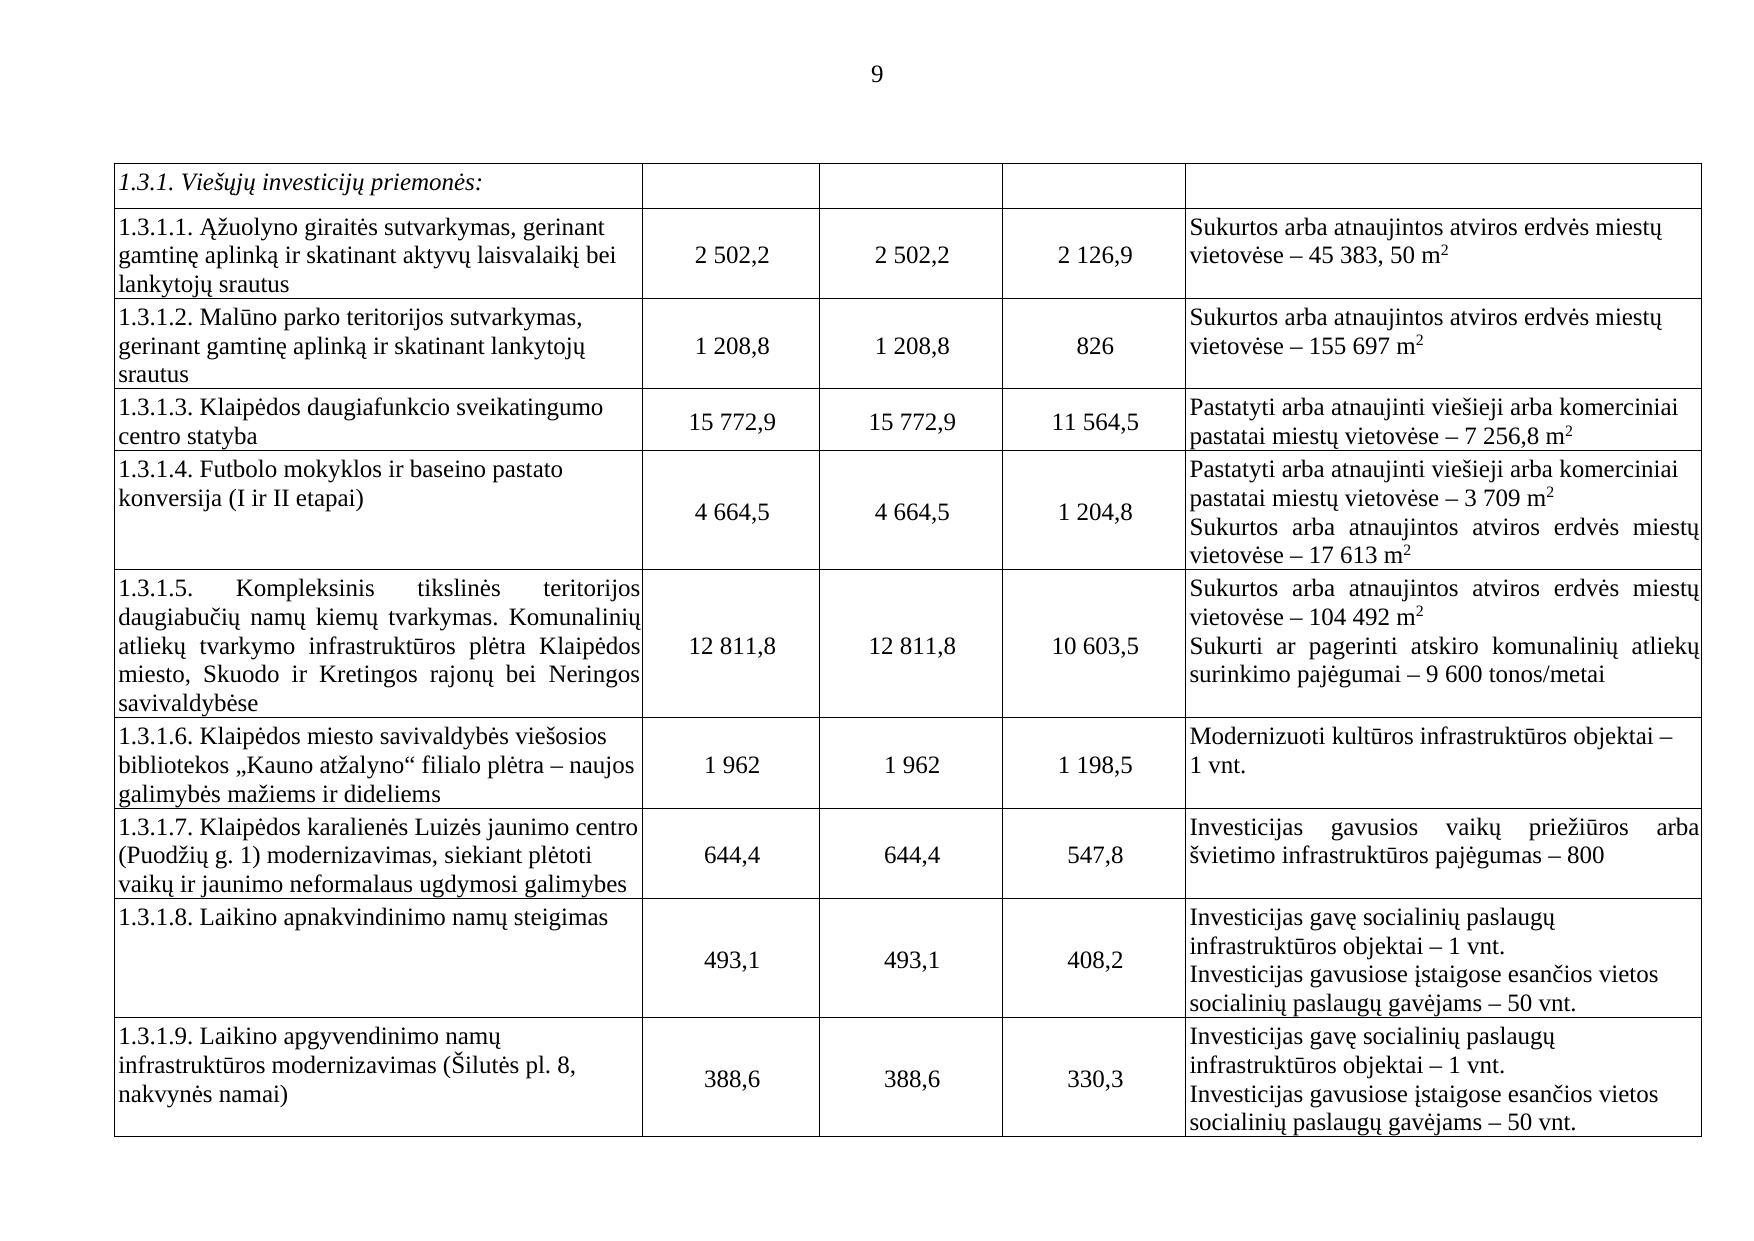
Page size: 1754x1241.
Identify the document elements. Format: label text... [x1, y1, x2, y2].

table_cell 1 208,8 [820, 299, 1002, 388]
table_cell 1.3.1.5. Kompleksinis tikslinės teritorijos daugiabučių namų kiemų tvarkymas. Komunalinių atliekų tvarkymo infrastruktūros plėtra Klaipėdos miesto, Skuodo ir Kretingos rajonų bei Neringos savivaldybėse [115, 570, 642, 717]
table_cell 1 204,8 [1003, 451, 1185, 569]
table_cell 547,8 [1003, 809, 1185, 898]
table_cell 1.3.1.8. Laikino apnakvindinimo namų steigimas [115, 899, 642, 1017]
table_cell 1.3.1. Viešųjų investicijų priemonės: [115, 164, 642, 207]
table_cell Modernizuoti kultūros infrastruktūros objektai – 1 vnt. [1186, 718, 1701, 807]
table_cell 388,6 [643, 1018, 819, 1136]
table_cell 2 502,2 [820, 209, 1002, 298]
table_cell 2 126,9 [1003, 209, 1185, 298]
table_cell 1.3.1.1. Ąžuolyno giraitės sutvarkymas, gerinant gamtinę aplinką ir skatinant aktyvų laisvalaikį bei lankytojų srautus [115, 209, 642, 298]
table_cell 2 502,2 [643, 209, 819, 298]
table_cell 1.3.1.3. Klaipėdos daugiafunkcio sveikatingumo centro statyba [115, 389, 642, 450]
table_cell 330,3 [1003, 1018, 1185, 1136]
table_cell 408,2 [1003, 899, 1185, 1017]
table_cell 493,1 [643, 899, 819, 1017]
table_cell Investicijas gavę socialinių paslaugų infrastruktūros objektai – 1 vnt. Investicijas gavusiose įstaigose esančios vietos socialinių paslaugų gavėjams – 50 vnt. [1186, 899, 1701, 1017]
table_cell Pastatyti arba atnaujinti viešieji arba komerciniai pastatai miestų vietovėse – 7 256,8 m2 [1186, 389, 1701, 450]
table_cell Sukurtos arba atnaujintos atviros erdvės miestų vietovėse – 155 697 m2 [1186, 299, 1701, 388]
table_cell [1003, 164, 1185, 207]
table_cell 644,4 [643, 809, 819, 898]
table_cell 1.3.1.2. Malūno parko teritorijos sutvarkymas, gerinant gamtinę aplinką ir skatinant lankytojų srautus [115, 299, 642, 388]
table_cell 4 664,5 [820, 451, 1002, 569]
table_cell 1 208,8 [643, 299, 819, 388]
table_cell 644,4 [820, 809, 1002, 898]
table_cell 12 811,8 [643, 570, 819, 717]
table_cell 1 962 [820, 718, 1002, 807]
table_cell 10 603,5 [1003, 570, 1185, 717]
table_cell 12 811,8 [820, 570, 1002, 717]
table_cell Sukurtos arba atnaujintos atviros erdvės miestų vietovėse – 104 492 m2 Sukurti ar pagerinti atskiro komunalinių atliekų surinkimo pajėgumai – 9 600 tonos/metai [1186, 570, 1701, 717]
table_cell Investicijas gavę socialinių paslaugų infrastruktūros objektai – 1 vnt. Investicijas gavusiose įstaigose esančios vietos socialinių paslaugų gavėjams – 50 vnt. [1186, 1018, 1701, 1136]
table_cell Investicijas gavusios vaikų priežiūros arba švietimo infrastruktūros pajėgumas – 800 [1186, 809, 1701, 898]
table_cell [820, 164, 1002, 207]
table_cell 826 [1003, 299, 1185, 388]
table_cell Pastatyti arba atnaujinti viešieji arba komerciniai pastatai miestų vietovėse – 3 709 m2 Sukurtos arba atnaujintos atviros erdvės miestų vietovėse – 17 613 m2 [1186, 451, 1701, 569]
table_cell 1.3.1.7. Klaipėdos karalienės Luizės jaunimo centro (Puodžių g. 1) modernizavimas, siekiant plėtoti vaikų ir jaunimo neformalaus ugdymosi galimybes [115, 809, 642, 898]
table_cell 11 564,5 [1003, 389, 1185, 450]
table_cell 1 198,5 [1003, 718, 1185, 807]
table_cell 388,6 [820, 1018, 1002, 1136]
table_cell 15 772,9 [820, 389, 1002, 450]
table_cell 1 962 [643, 718, 819, 807]
table_cell [643, 164, 819, 207]
table_cell 1.3.1.6. Klaipėdos miesto savivaldybės viešosios bibliotekos „Kauno atžalyno“ filialo plėtra – naujos galimybės mažiems ir dideliems [115, 718, 642, 807]
table_cell 15 772,9 [643, 389, 819, 450]
table_cell 493,1 [820, 899, 1002, 1017]
table_cell 1.3.1.4. Futbolo mokyklos ir baseino pastato konversija (I ir II etapai) [115, 451, 642, 569]
table_cell Sukurtos arba atnaujintos atviros erdvės miestų vietovėse – 45 383, 50 m2 [1186, 209, 1701, 298]
table_cell [1186, 164, 1701, 207]
table_cell 1.3.1.9. Laikino apgyvendinimo namų infrastruktūros modernizavimas (Šilutės pl. 8, nakvynės namai) [115, 1018, 642, 1136]
table_cell 4 664,5 [643, 451, 819, 569]
